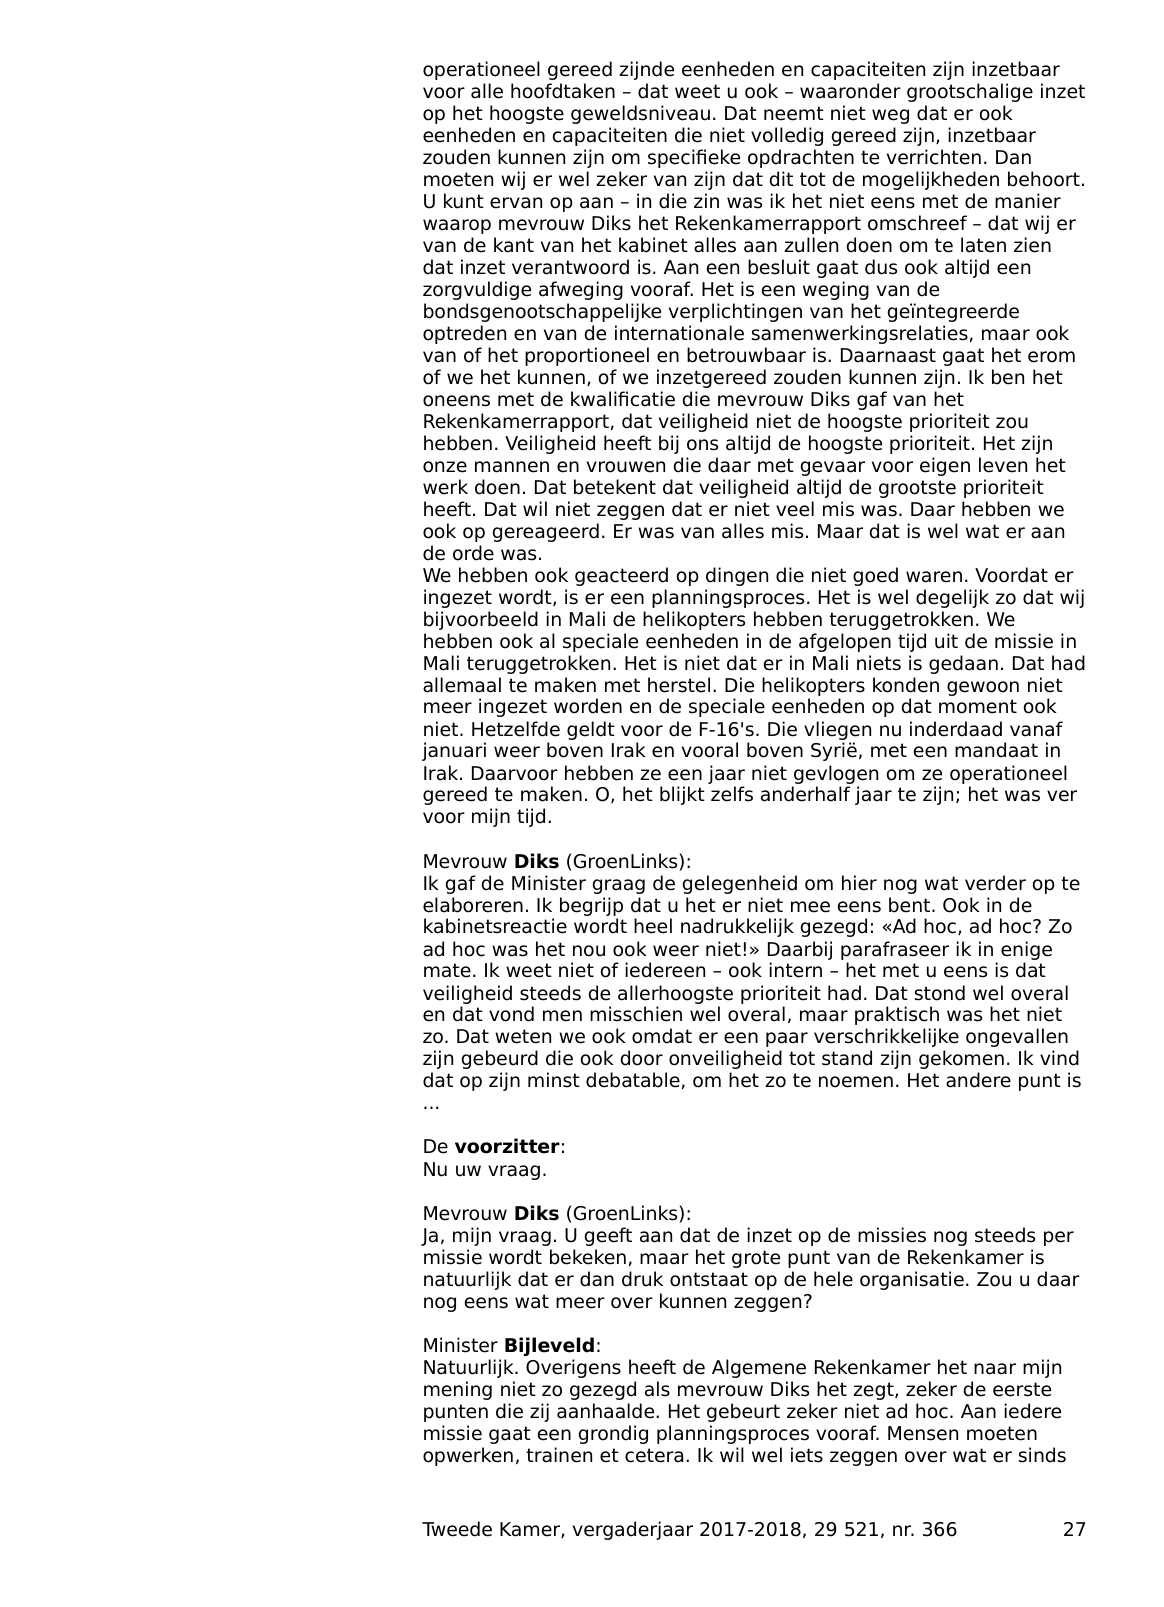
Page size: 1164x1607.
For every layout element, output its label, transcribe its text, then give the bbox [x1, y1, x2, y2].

text Nu uw vraag. [422, 1158, 1087, 1180]
text Mevrouw Diks (GroenLinks): [422, 1203, 1087, 1224]
text We hebben ook geacteerd op dingen die niet goed waren. Voordat er ingezet wordt, is er een planningsproces. Het is wel degelijk zo dat wij bijvoorbeeld in Mali de helikopters hebben teruggetrokken. We hebben ook al speciale eenheden in de afgelopen tijd uit de missie in Mali teruggetrokken. Het is niet dat er in Mali niets is gedaan. Dat had allemaal te maken met herstel. Die helikopters konden gewoon niet meer ingezet worden en de speciale eenheden op dat moment ook niet. Hetzelfde geldt voor de F-16's. Die vliegen nu inderdaad vanaf januari weer boven Irak en vooral boven Syrië, met een mandaat in Irak. Daarvoor hebben ze een jaar niet gevlogen om ze operationeel gereed te maken. O, het blijkt zelfs anderhalf jaar te zijn; het was ver voor mijn tijd. [422, 564, 1087, 828]
text De voorzitter: [422, 1136, 1087, 1158]
text Ja, mijn vraag. U geeft aan dat de inzet op de missies nog steeds per missie wordt bekeken, maar het grote punt van de Rekenkamer is natuurlijk dat er dan druk ontstaat op de hele organisatie. Zou u daar nog eens wat meer over kunnen zeggen? [422, 1224, 1087, 1312]
text U kunt ervan op aan – in die zin was ik het niet eens met de manier waarop mevrouw Diks het Rekenkamerrapport omschreef – dat wij er van de kant van het kabinet alles aan zullen doen om te laten zien dat inzet verantwoord is. Aan een besluit gaat dus ook altijd een zorgvuldige afweging vooraf. Het is een weging van de bondsgenootschappelijke verplichtingen van het geïntegreerde optreden en van de internationale samenwerkingsrelaties, maar ook van of het proportioneel en betrouwbaar is. Daarnaast gaat het erom of we het kunnen, of we inzetgereed zouden kunnen zijn. Ik ben het oneens met de kwalificatie die mevrouw Diks gaf van het Rekenkamerrapport, dat veiligheid niet de hoogste prioriteit zou hebben. Veiligheid heeft bij ons altijd de hoogste prioriteit. Het zijn onze mannen en vrouwen die daar met gevaar voor eigen leven het werk doen. Dat betekent dat veiligheid altijd de grootste prioriteit heeft. Dat wil niet zeggen dat er niet veel mis was. Daar hebben we ook op gereageerd. Er was van alles mis. Maar dat is wel wat er aan de orde was. [422, 191, 1087, 564]
text Ik gaf de Minister graag de gelegenheid om hier nog wat verder op te elaboreren. Ik begrijp dat u het er niet mee eens bent. Ook in de kabinetsreactie wordt heel nadrukkelijk gezegd: «Ad hoc, ad hoc? Zo ad hoc was het nou ook weer niet!» Daarbij parafraseer ik in enige mate. Ik weet niet of iedereen – ook intern – het met u eens is dat veiligheid steeds de allerhoogste prioriteit had. Dat stond wel overal en dat vond men misschien wel overal, maar praktisch was het niet zo. Dat weten we ook omdat er een paar verschrikkelijke ongevallen zijn gebeurd die ook door onveiligheid tot stand zijn gekomen. Ik vind dat op zijn minst debatable, om het zo te noemen. Het andere punt is ... [422, 872, 1087, 1114]
text operationeel gereed zijnde eenheden en capaciteiten zijn inzetbaar voor alle hoofdtaken – dat weet u ook – waaronder grootschalige inzet op het hoogste geweldsniveau. Dat neemt niet weg dat er ook eenheden en capaciteiten die niet volledig gereed zijn, inzetbaar zouden kunnen zijn om specifieke opdrachten te verrichten. Dan moeten wij er wel zeker van zijn dat dit tot de mogelijkheden behoort. [422, 59, 1087, 191]
text Natuurlijk. Overigens heeft de Algemene Rekenkamer het naar mijn mening niet zo gezegd als mevrouw Diks het zegt, zeker de eerste punten die zij aanhaalde. Het gebeurt zeker niet ad hoc. Aan iedere missie gaat een grondig planningsproces vooraf. Mensen moeten opwerken, trainen et cetera. Ik wil wel iets zeggen over wat er sinds [422, 1357, 1087, 1467]
text Minister Bijleveld: [422, 1335, 1087, 1357]
text Mevrouw Diks (GroenLinks): [422, 851, 1087, 872]
